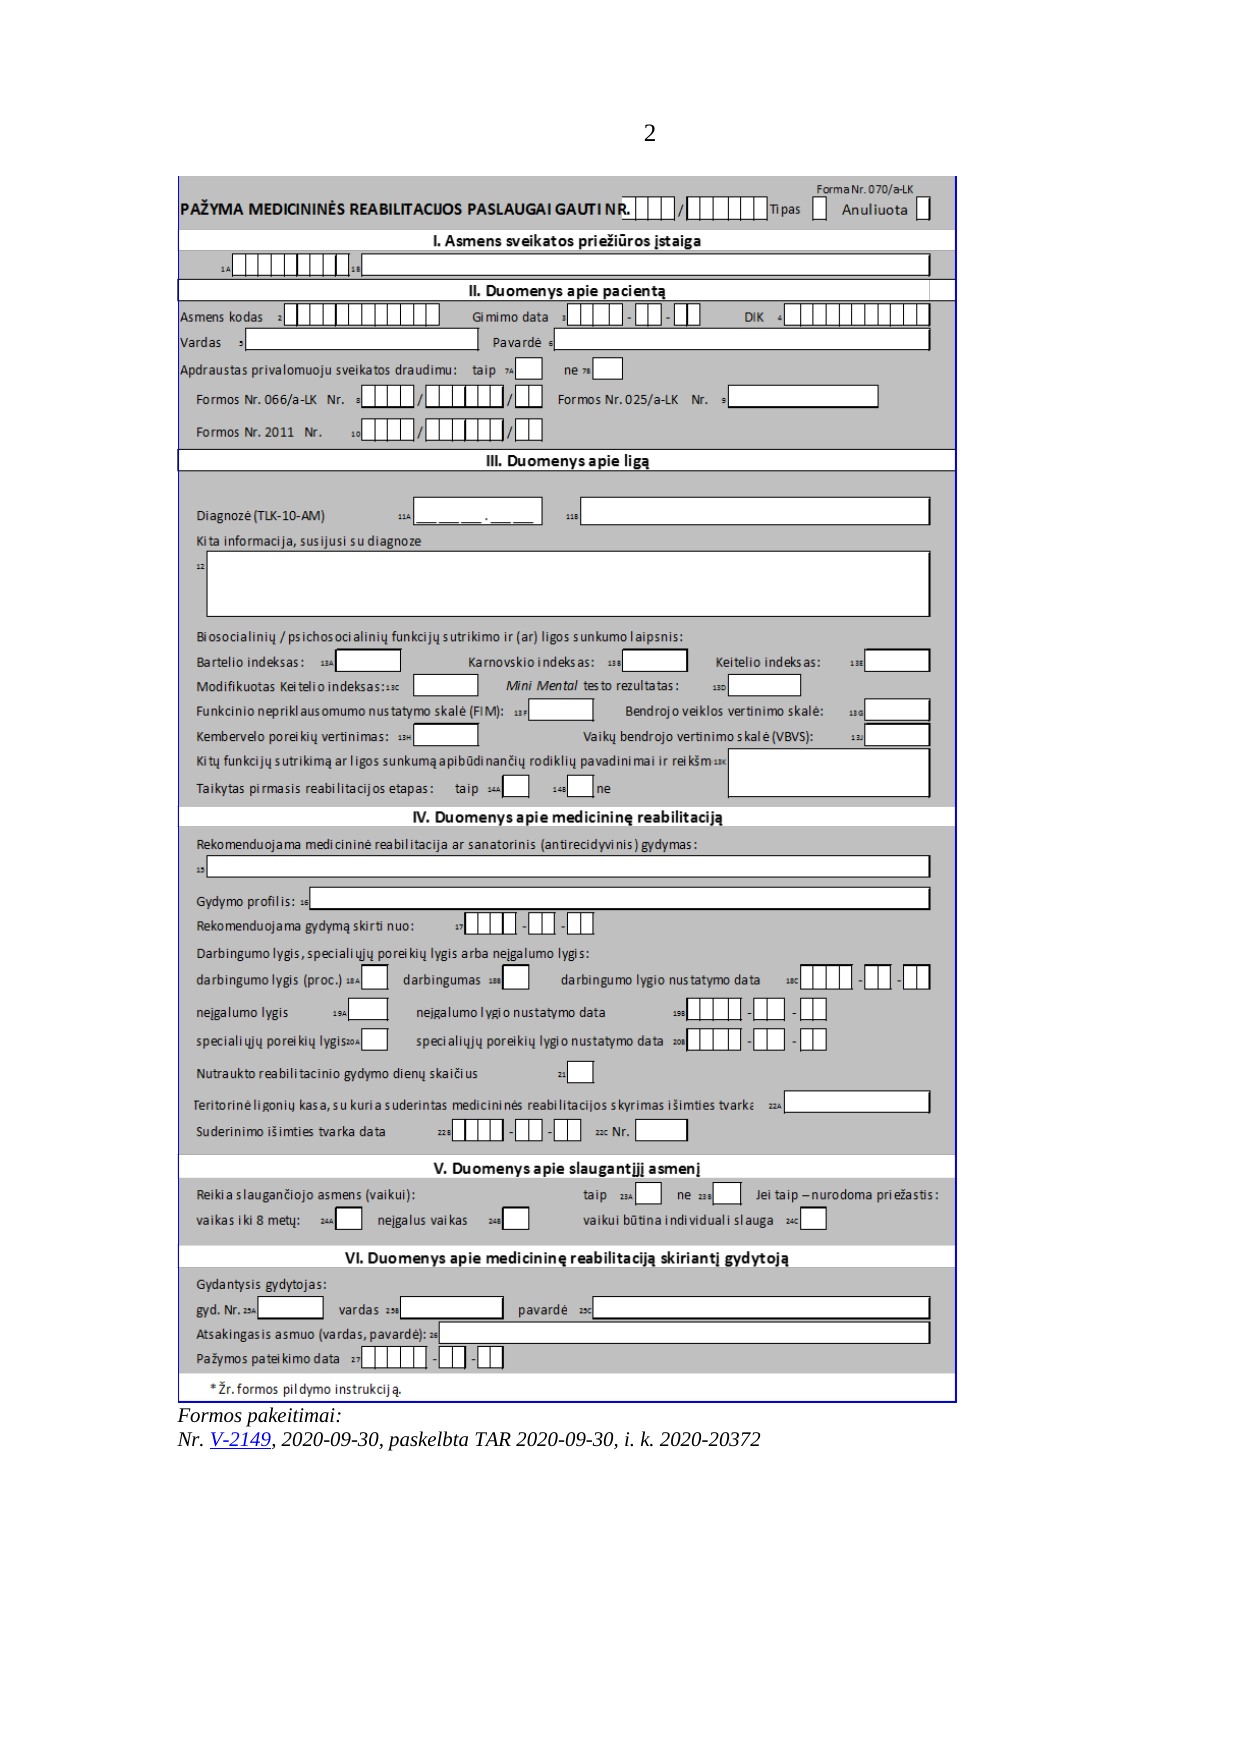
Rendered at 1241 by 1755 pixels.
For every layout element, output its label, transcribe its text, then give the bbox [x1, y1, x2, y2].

text Formos pakeitimai: [177, 1403, 1122, 1427]
text Nr. V-2149, 2020-09-30, paskelbta TAR 2020-09-30, i. k. 2020-20372 [177, 1427, 1122, 1451]
